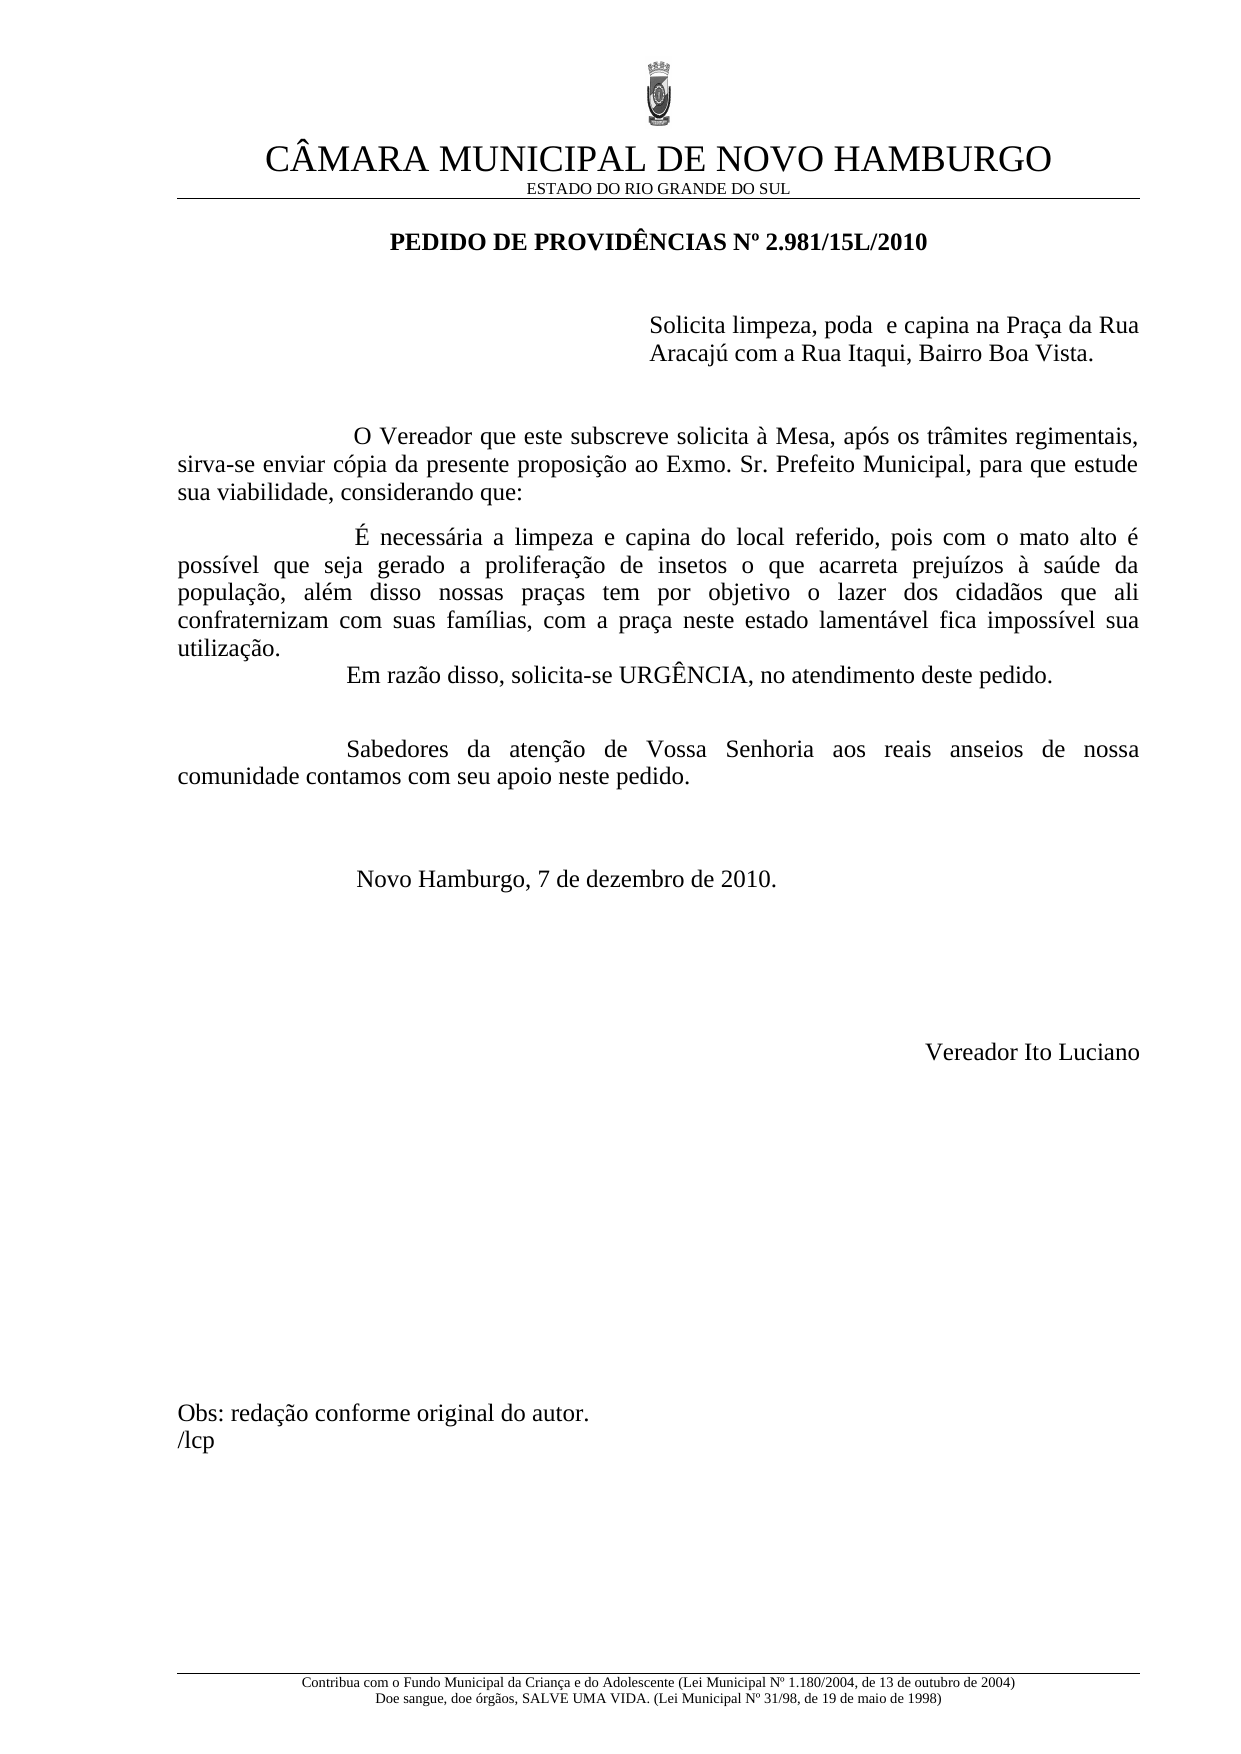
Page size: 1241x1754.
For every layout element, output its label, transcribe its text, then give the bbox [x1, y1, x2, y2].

text PEDIDO DE PROVIDÊNCIAS Nº 2.981/15L/2010 [177, 228, 1140, 256]
text Solicita limpeza, poda e capina na Praça da Rua Aracajú com a Rua Itaqui, Bairro Boa Vista. [649, 311, 1140, 367]
text O Vereador que este subscreve solicita à Mesa, após os trâmites regimentais, sirva-se enviar cópia da presente proposição ao Exmo. Sr. Prefeito Municipal, para que estude sua viabilidade, considerando que: [177, 422, 1140, 505]
text Obs: redação conforme original do autor. [177, 1399, 1140, 1426]
text Novo Hamburgo, 7 de dezembro de 2010. [177, 865, 1140, 893]
text É necessária a limpeza e capina do local referido, pois com o mato alto é possível que seja gerado a proliferação de insetos o que acarreta prejuízos à saúde da população, além disso nossas praças tem por objetivo o lazer dos cidadãos que ali confraternizam com suas famílias, com a praça neste estado lamentável fica impossível sua utilização. [177, 523, 1140, 662]
text /lcp [177, 1426, 1140, 1454]
text Vereador Ito Luciano [177, 1038, 1140, 1066]
text Em razão disso, solicita-se URGÊNCIA, no atendimento deste pedido. [177, 662, 1140, 689]
text Sabedores da atenção de Vossa Senhoria aos reais anseios de nossa comunidade contamos com seu apoio neste pedido. [177, 735, 1140, 790]
